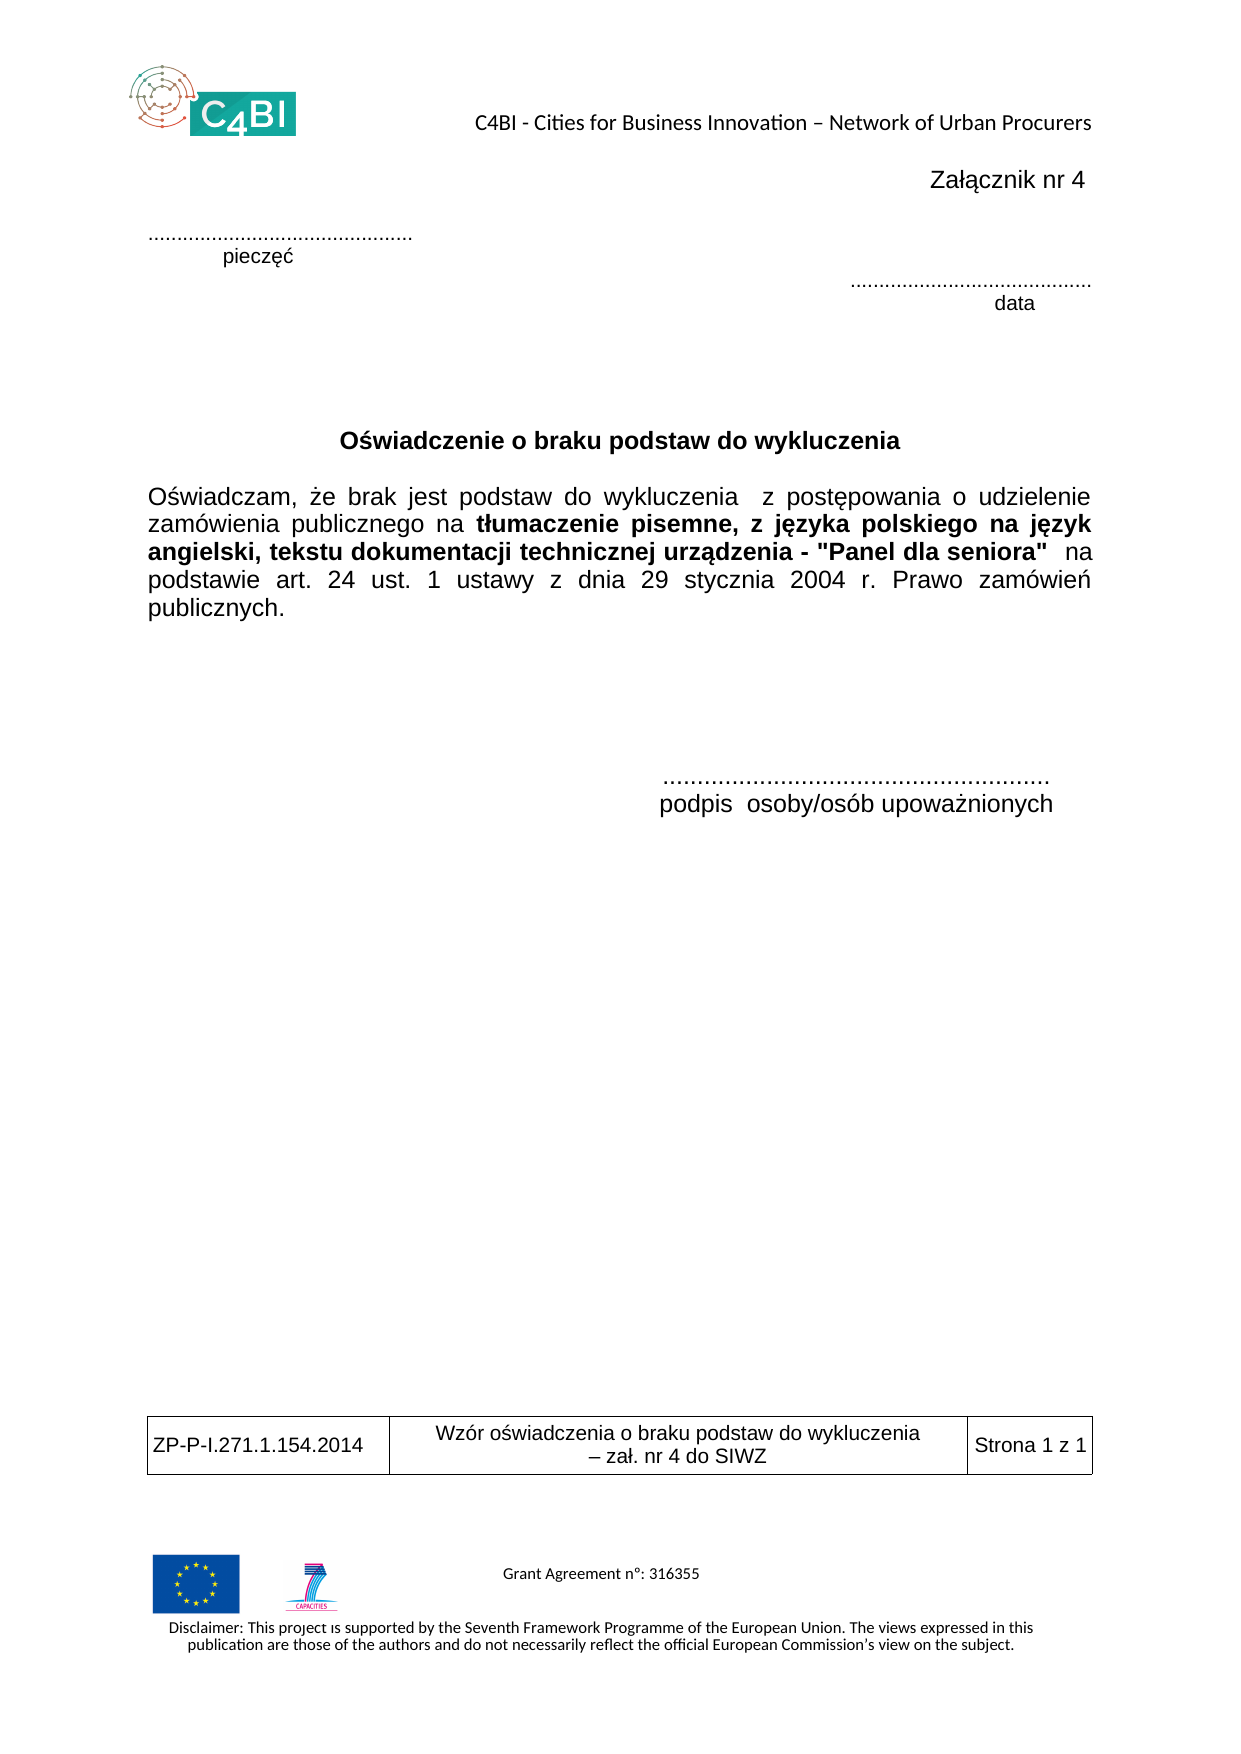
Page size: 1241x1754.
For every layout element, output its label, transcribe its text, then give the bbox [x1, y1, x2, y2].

text podpis osoby/osób upoważnionych [620, 789, 1092, 817]
text .............................................. [148, 222, 1092, 245]
text Oświadczam, że brak jest podstaw do wykluczenia z postępowania o udzielenie zamówienia publicznego na tłumaczenie pisemne, z języka polskiego na język angielski, tekstu dokumentacji technicznej urządzenia - "Panel dla seniora" na podstawie art. 24 ust. 1 ustawy z dnia 29 stycznia 2004 r. Prawo zamówień publicznych. [148, 482, 1092, 622]
text Oświadczenie o braku podstaw do wykluczenia [148, 426, 1092, 454]
text .......................................... [148, 268, 1092, 292]
text data [148, 292, 1092, 315]
picture [151, 1553, 241, 1615]
picture [283, 1560, 340, 1615]
subtitle Załącznik nr 4 [148, 166, 1092, 194]
text ........................................................ [620, 761, 1092, 789]
picture [120, 52, 304, 136]
text pieczęć [148, 245, 1092, 268]
